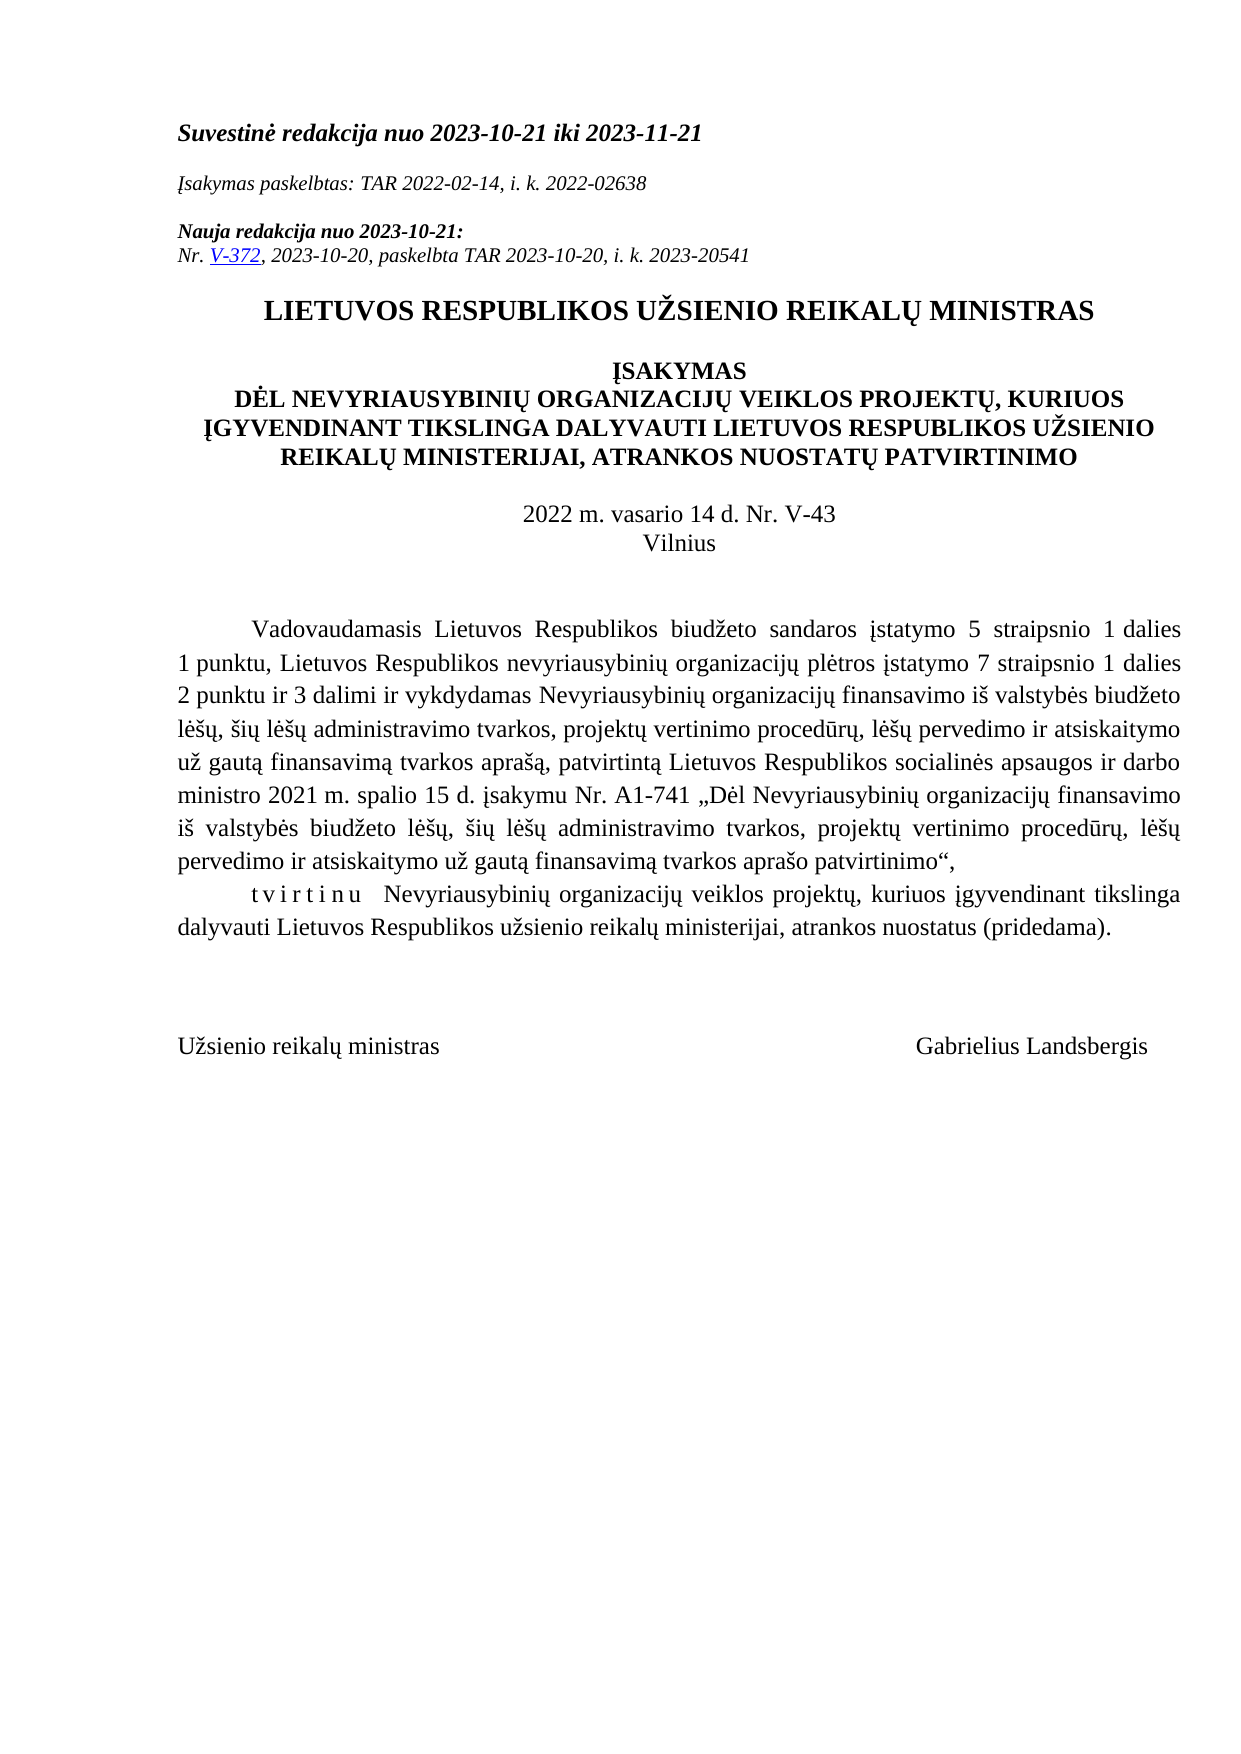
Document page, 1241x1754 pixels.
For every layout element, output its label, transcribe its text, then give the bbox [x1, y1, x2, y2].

text Suvestinė redakcija nuo 2023-10-21 iki 2023-11-21 [177, 118, 1181, 147]
text tvirtinu Nevyriausybinių organizacijų veiklos projektų, kuriuos įgyvendinant tikslinga dalyvauti Lietuvos Respublikos užsienio reikalų ministerijai, atrankos nuostatus (pridedama). [177, 879, 1181, 941]
text Užsienio reikalų ministras Gabrielius Landsbergis [177, 1031, 1181, 1060]
text Įsakymas paskelbtas: TAR 2022-02-14, i. k. 2022-02638 [177, 171, 1181, 195]
text Nauja redakcija nuo 2023-10-21: [177, 219, 1181, 243]
text 2022 m. vasario 14 d. Nr. V-43 [177, 499, 1181, 528]
text Vilnius [177, 528, 1181, 557]
text Vadovaudamasis Lietuvos Respublikos biudžeto sandaros įstatymo 5 straipsnio 1 dalies 1 punktu, Lietuvos Respublikos nevyriausybinių organizacijų plėtros įstatymo 7 straipsnio 1 dalies 2 punktu ir 3 dalimi ir vykdydamas Nevyriausybinių organizacijų finansavimo iš valstybės biudžeto lėšų, šių lėšų administravimo tvarkos, projektų vertinimo procedūrų, lėšų pervedimo ir atsiskaitymo už gautą finansavimą tvarkos aprašą, patvirtintą Lietuvos Respublikos socialinės apsaugos ir darbo ministro 2021 m. spalio 15 d. įsakymu Nr. A1-741 „Dėl Nevyriausybinių organizacijų finansavimo iš valstybės biudžeto lėšų, šių lėšų administravimo tvarkos, projektų vertinimo procedūrų, lėšų pervedimo ir atsiskaitymo už gautą finansavimą tvarkos aprašo patvirtinimo“, [177, 614, 1181, 874]
text DĖL NEVYRIAUSYBINIŲ ORGANIZACIJŲ VEIKLOS PROJEKTŲ, KURIUOS ĮGYVENDINANT TIKSLINGA DALYVAUTI LIETUVOS RESPUBLIKOS UŽSIENIO REIKALŲ MINISTERIJAI, ATRANKOS NUOSTATŲ PATVIRTINIMO [177, 384, 1181, 471]
text Nr. V-372, 2023-10-20, paskelbta TAR 2023-10-20, i. k. 2023-20541 [177, 243, 1181, 267]
text LIETUVOS RESPUBLIKOS UŽSIENIO REIKALŲ MINISTRAS [177, 293, 1181, 327]
text ĮSAKYMAS [177, 356, 1181, 384]
